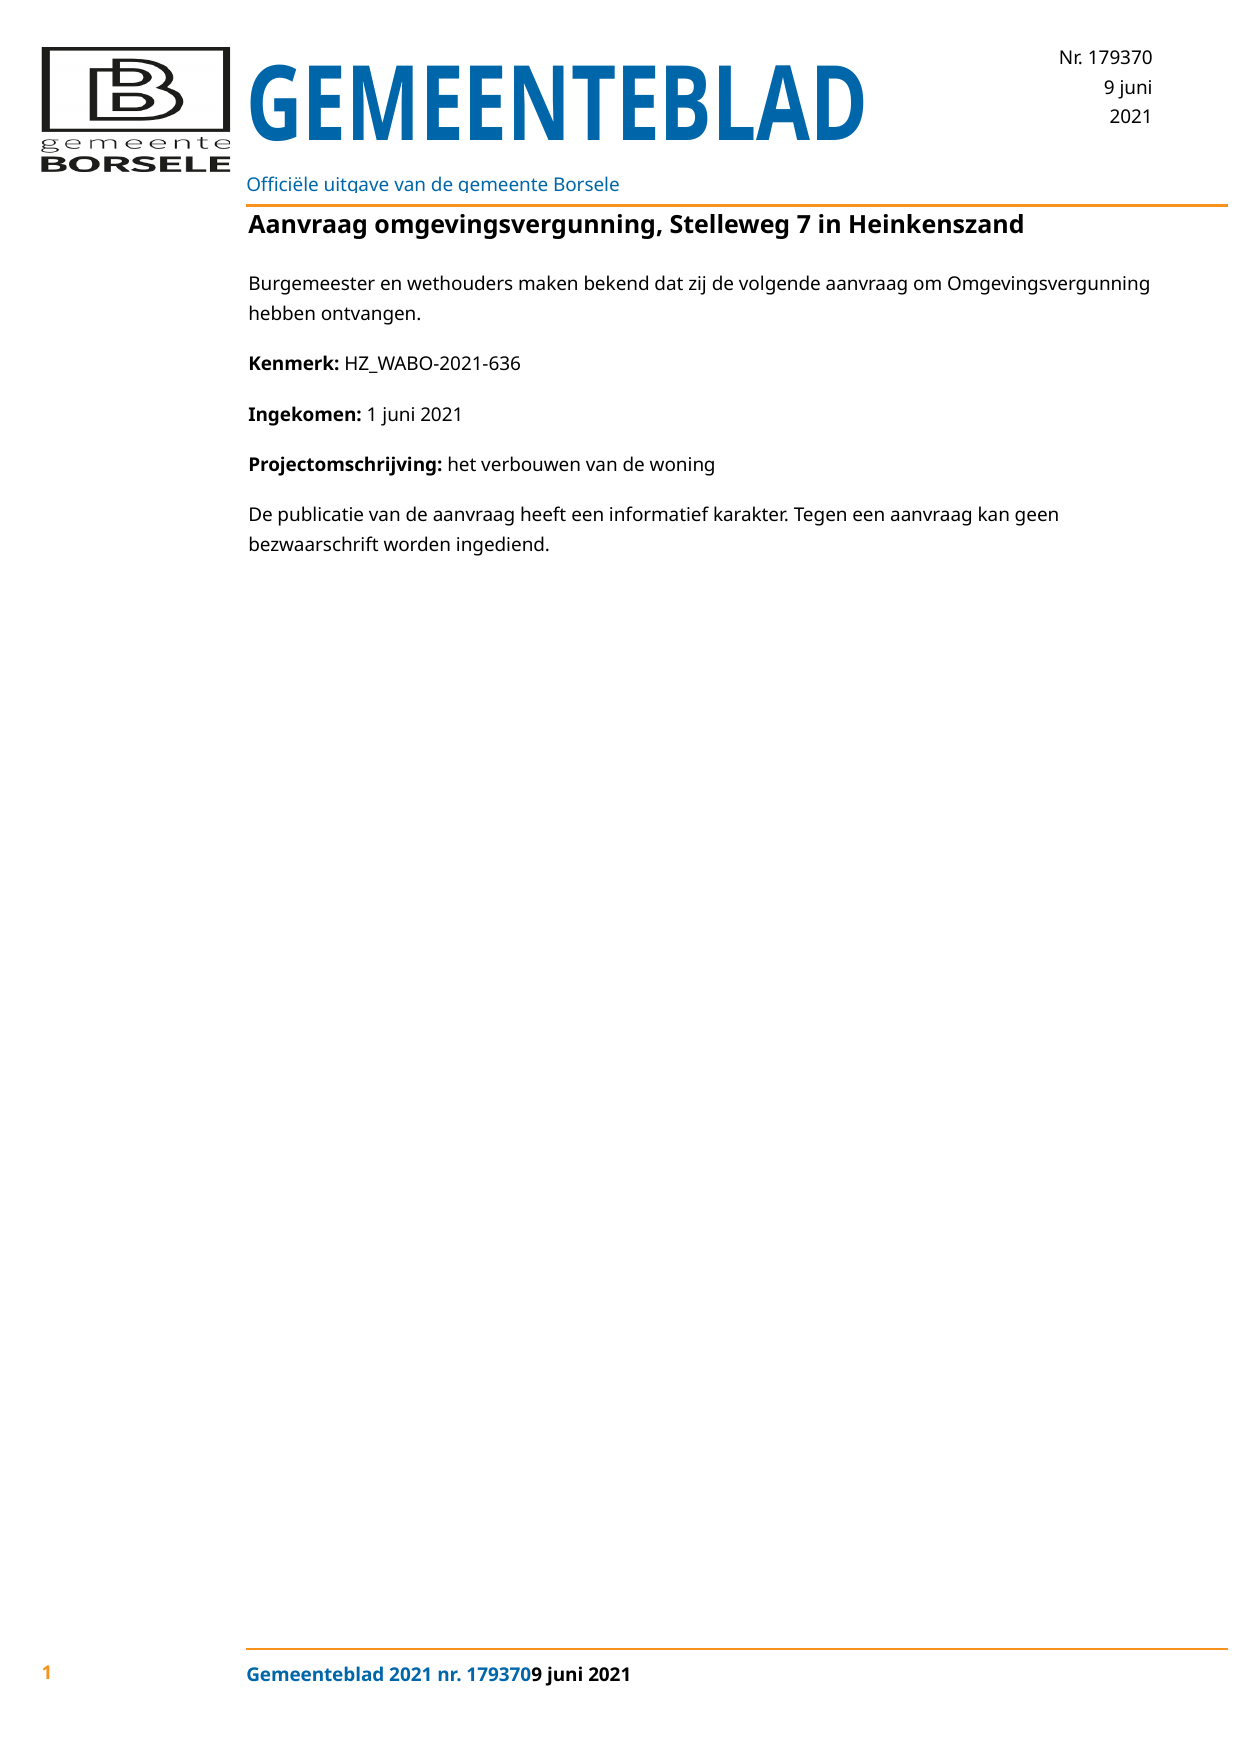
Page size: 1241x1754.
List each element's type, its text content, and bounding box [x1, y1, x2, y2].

text Projectomschrijving: het verbouwen van de woning [248, 451, 1152, 477]
text Kenmerk: HZ_WABO-2021-636 [248, 350, 1152, 376]
picture [41, 47, 231, 172]
text De publicatie van de aanvraag heeft een informatief karakter. Tegen een aanvraag kan geen bezwaarschrift worden ingediend. [248, 502, 1152, 557]
text Aanvraag omgevingsvergunning, Stelleweg 7 in Heinkenszand [248, 207, 1152, 241]
text Ingekomen: 1 juni 2021 [248, 401, 1152, 426]
text Burgemeester en wethouders maken bekend dat zij de volgende aanvraag om Omgevingsvergunning hebben ontvangen. [248, 270, 1152, 326]
